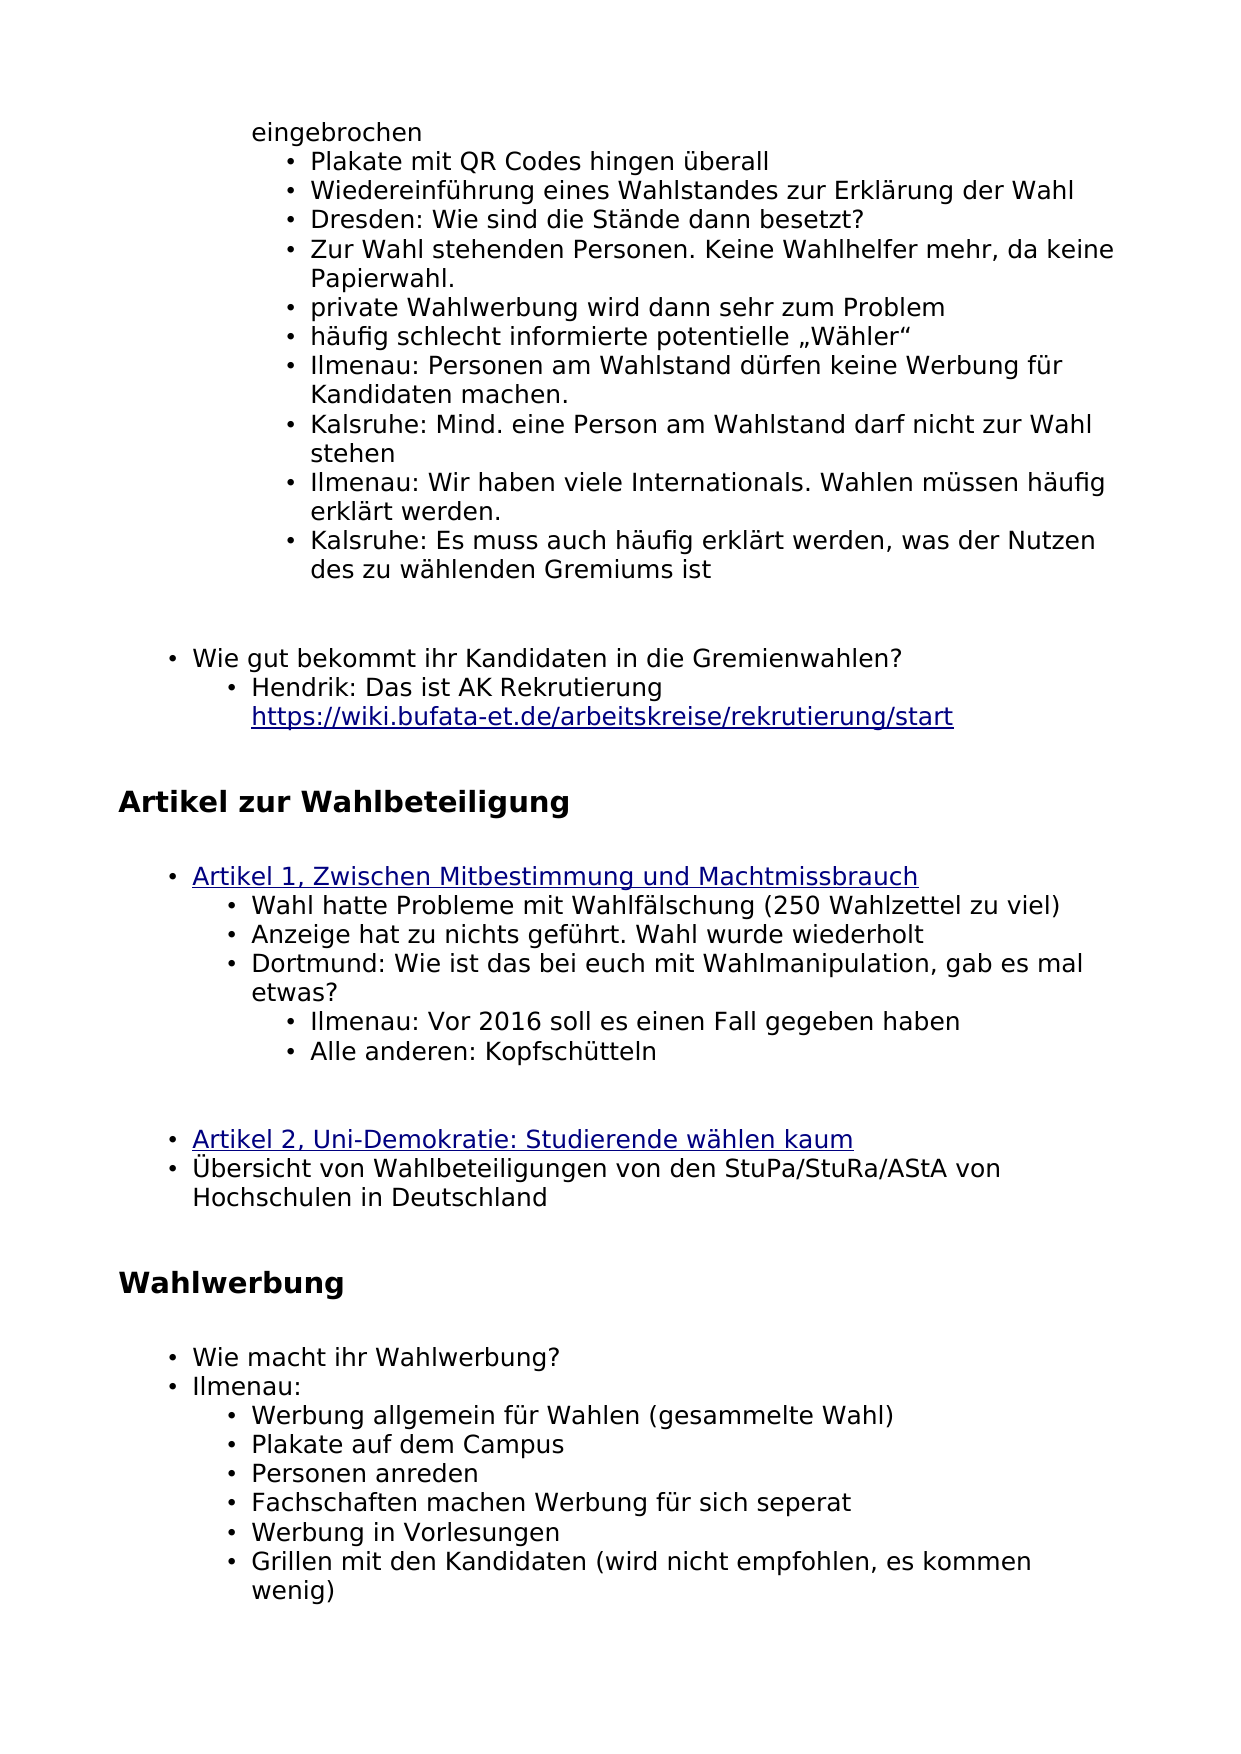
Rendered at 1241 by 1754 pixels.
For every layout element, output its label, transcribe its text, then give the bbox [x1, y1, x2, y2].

list häufig schlecht informierte potentielle „Wähler“ [295, 322, 1122, 351]
list Dresden: Wie sind die Stände dann besetzt? [295, 206, 1122, 235]
list Personen anreden [236, 1459, 1122, 1488]
list Dortmund: Wie ist das bei euch mit Wahlmanipulation, gab es mal etwas? [236, 949, 1122, 1007]
list Anzeige hat zu nichts geführt. Wahl wurde wiederholt [236, 920, 1122, 949]
subtitle Wahlwerbung [118, 1267, 1122, 1301]
list Zur Wahl stehenden Personen. Keine Wahlhelfer mehr, da keine Papierwahl. [295, 235, 1122, 293]
list Plakate mit QR Codes hingen überall [295, 147, 1122, 176]
list Werbung in Vorlesungen [236, 1518, 1122, 1547]
list Kalsruhe: Es muss auch häufig erklärt werden, was der Nutzen des zu wählenden Gremiums ist [295, 526, 1122, 585]
list eingebrochen [236, 118, 1122, 147]
list Kalsruhe: Mind. eine Person am Wahlstand darf nicht zur Wahl stehen [295, 410, 1122, 468]
list Wiedereinführung eines Wahlstandes zur Erklärung der Wahl [295, 176, 1122, 206]
list Grillen mit den Kandidaten (wird nicht empfohlen, es kommen wenig) [236, 1547, 1122, 1605]
list Artikel 1, Zwischen Mitbestimmung und Machtmissbrauch [177, 862, 1122, 891]
list Ilmenau: Personen am Wahlstand dürfen keine Werbung für Kandidaten machen. [295, 351, 1122, 410]
list Wie macht ihr Wahlwerbung? [177, 1343, 1122, 1372]
list Wie gut bekommt ihr Kandidaten in die Gremienwahlen? [177, 644, 1122, 673]
list Artikel 2, Uni-Demokratie: Studierende wählen kaum [177, 1125, 1122, 1154]
list Hendrik: Das ist AK Rekrutierung https://wiki.bufata-et.de/arbeitskreise/rekrutierung/start [236, 673, 1122, 731]
list Werbung allgemein für Wahlen (gesammelte Wahl) [236, 1401, 1122, 1430]
list Ilmenau: Vor 2016 soll es einen Fall gegeben haben [295, 1007, 1122, 1037]
list Wahl hatte Probleme mit Wahlfälschung (250 Wahlzettel zu viel) [236, 891, 1122, 920]
list Ilmenau: Wir haben viele Internationals. Wahlen müssen häufig erklärt werden. [295, 468, 1122, 526]
list private Wahlwerbung wird dann sehr zum Problem [295, 293, 1122, 322]
list Übersicht von Wahlbeteiligungen von den StuPa/StuRa/AStA von Hochschulen in Deutschland [177, 1154, 1122, 1212]
list Alle anderen: Kopfschütteln [295, 1037, 1122, 1066]
list Ilmenau: [177, 1372, 1122, 1401]
list Fachschaften machen Werbung für sich seperat [236, 1488, 1122, 1518]
subtitle Artikel zur Wahlbeteiligung [118, 786, 1122, 820]
list Plakate auf dem Campus [236, 1430, 1122, 1459]
